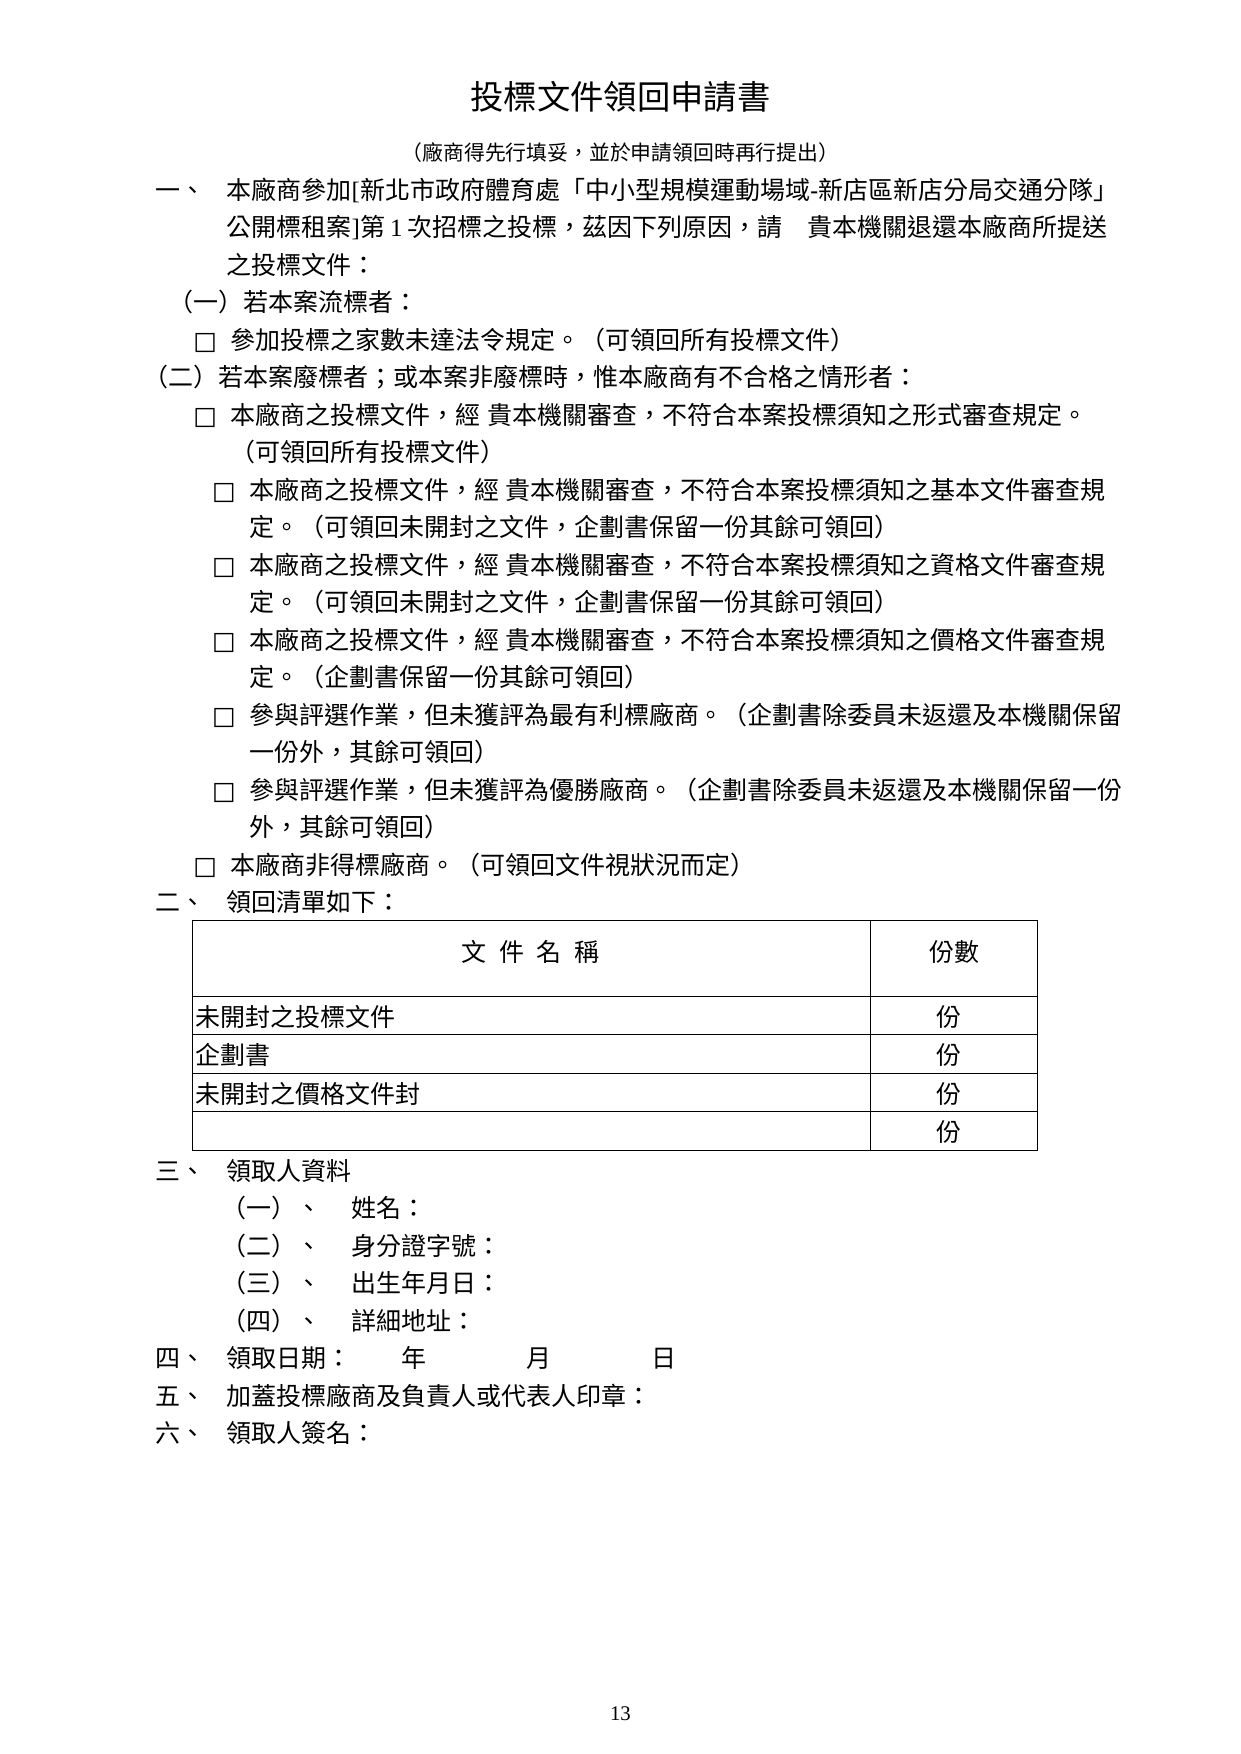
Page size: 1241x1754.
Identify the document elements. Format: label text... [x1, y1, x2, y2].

subtitle 詳細地址： [222, 1301, 1122, 1338]
subtitle 領取人資料 [156, 1151, 1122, 1188]
table_header 文 件 名 稱 [193, 921, 870, 996]
subtitle 領取人簽名： [156, 1413, 1122, 1451]
table_cell 份 [871, 1112, 1037, 1150]
subtitle 出生年月日： [222, 1263, 1122, 1301]
table_cell 份 [871, 997, 1037, 1034]
subtitle 領取日期： 年 月 日 [156, 1338, 1122, 1376]
list 本廠商之投標文件，經 貴本機關審查，不符合本案投標須知之資格文件審查規定。（可領回未開封之文件，企劃書保留一份其餘可領回） [212, 544, 1122, 619]
list 參加投標之家數未達法令規定。（可領回所有投標文件） [193, 319, 1122, 357]
subtitle 本廠商參加[新北市政府體育處「中小型規模運動場域-新店區新店分局交通分隊」公開標租案]第1次招標之投標，茲因下列原因，請 貴本機關退還本廠商所提送之投標文件： [156, 169, 1122, 282]
table_header 份數 [871, 921, 1037, 996]
list 本廠商之投標文件，經 貴本機關審查，不符合本案投標須知之形式審查規定。（可領回所有投標文件） [193, 394, 1122, 469]
subtitle 加蓋投標廠商及負責人或代表人印章： [156, 1376, 1122, 1413]
text （一）若本案流標者： [168, 282, 1122, 319]
text （廠商得先行填妥，並於申請領回時再行提出） [118, 132, 1122, 169]
list 參與評選作業，但未獲評為最有利標廠商。（企劃書除委員未返還及本機關保留一份外，其餘可領回） [212, 694, 1122, 769]
subtitle 身分證字號： [222, 1226, 1122, 1263]
table_cell 份 [871, 1035, 1037, 1073]
list 本廠商非得標廠商。（可領回文件視狀況而定） [193, 844, 1122, 882]
list 參與評選作業，但未獲評為優勝廠商。（企劃書除委員未返還及本機關保留一份外，其餘可領回） [212, 769, 1122, 844]
table_cell 企劃書 [193, 1035, 870, 1073]
text （二）若本案廢標者；或本案非廢標時，惟本廠商有不合格之情形者： [118, 357, 1122, 394]
table_cell 未開封之投標文件 [193, 997, 870, 1034]
table_cell [193, 1112, 870, 1150]
table_cell 份 [871, 1074, 1037, 1111]
subtitle 姓名： [222, 1188, 1122, 1226]
list 本廠商之投標文件，經 貴本機關審查，不符合本案投標須知之價格文件審查規定。（企劃書保留一份其餘可領回） [212, 619, 1122, 694]
subtitle 領回清單如下： [156, 882, 1122, 919]
list 本廠商之投標文件，經 貴本機關審查，不符合本案投標須知之基本文件審查規定。（可領回未開封之文件，企劃書保留一份其餘可領回） [212, 469, 1122, 544]
table_cell 未開封之價格文件封 [193, 1074, 870, 1111]
text 投標文件領回申請書 [118, 57, 1122, 132]
